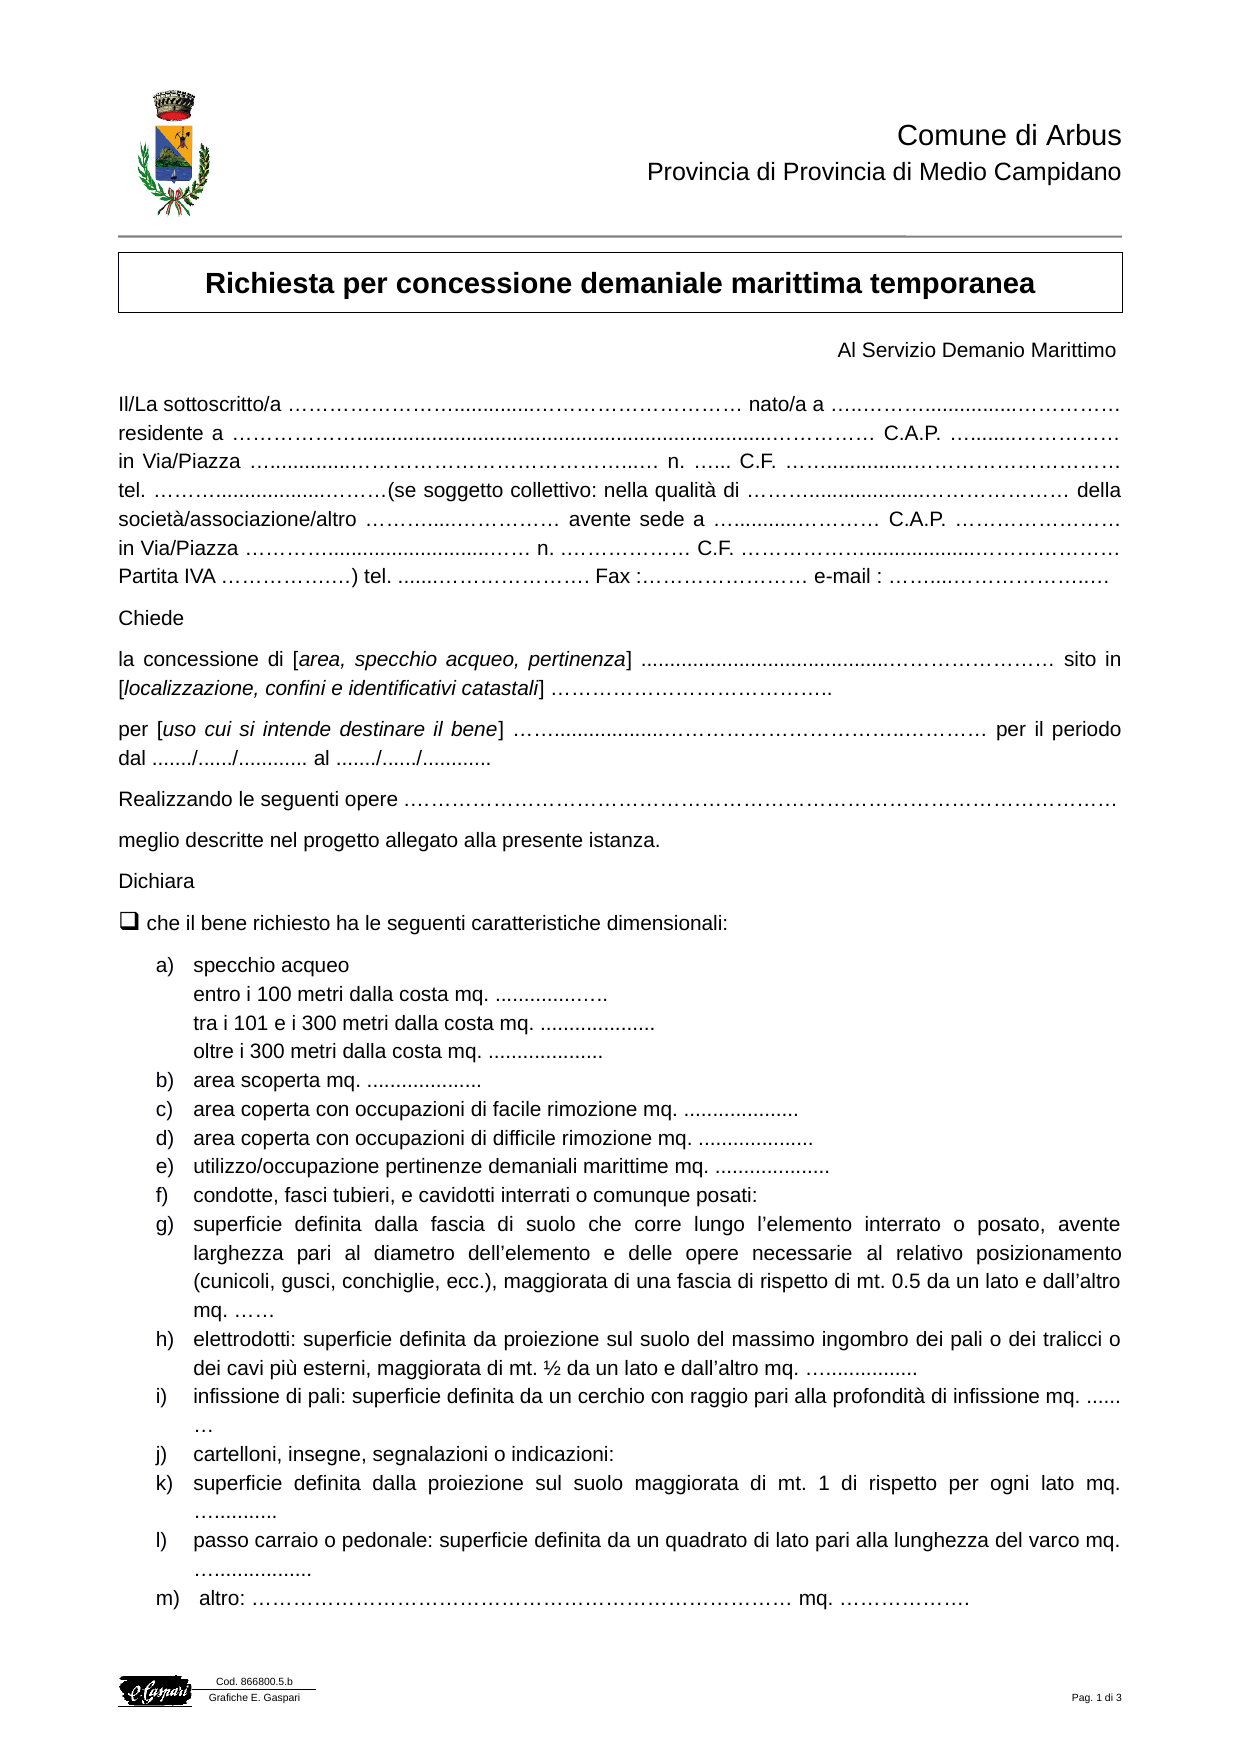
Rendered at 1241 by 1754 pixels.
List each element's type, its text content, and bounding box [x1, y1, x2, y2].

list specchio acqueo [156, 953, 1122, 977]
list superficie definita dalla proiezione sul suolo maggiorata di mt. 1 di rispetto per ogni lato mq. …........... [156, 1470, 1122, 1523]
list oltre i 300 metri dalla costa mq. .................... [193, 1039, 1122, 1063]
picture [122, 87, 224, 219]
list superficie definita dalla fascia di suolo che corre lungo l’elemento interrato o posato, avente larghezza pari al diametro dell’elemento e delle opere necessarie al relativo posizionamento (cunicoli, gusci, conchiglie, ecc.), maggiorata di una fascia di rispetto di mt. 0.5 da un lato e dall’altro mq. …… [156, 1212, 1122, 1322]
text per [uso cui si intende destinare il bene] ……...................……………………………..………… per il periodo dal ......./....../............ al ......./....../............ [118, 717, 1122, 769]
picture [118, 1674, 192, 1706]
list area coperta con occupazioni di facile rimozione mq. .................... [156, 1097, 1122, 1121]
table_header Richiesta per concessione demaniale marittima temporanea [119, 253, 1122, 312]
list tra i 101 e i 300 metri dalla costa mq. .................... [193, 1010, 1122, 1034]
list area coperta con occupazioni di difficile rimozione mq. .................... [156, 1125, 1122, 1149]
text meglio descritte nel progetto allegato alla presente istanza. [118, 828, 1122, 852]
list entro i 100 metri dalla costa mq. ..............….. [193, 982, 1122, 1006]
text la concessione di [area, specchio acqueo, pertinenza] ...........................................…………………… sito in [localizzazione, confini e identificativi catastali] ………………………………….. [118, 647, 1122, 699]
list infissione di pali: superficie definita da un cerchio con raggio pari alla profondità di infissione mq. ......… [156, 1384, 1122, 1437]
list elettrodotti: superficie definita da proiezione sul suolo del massimo ingombro dei pali o dei tralicci o dei cavi più esterni, maggiorata di mt. ½ da un lato e dall’altro mq. …................ [156, 1327, 1122, 1379]
list passo carraio o pedonale: superficie definita da un quadrato di lato pari alla lunghezza del varco mq. …................. [156, 1528, 1122, 1581]
text Realizzando le seguenti opere .………………………………………………………………………………………… [118, 787, 1122, 811]
text Dichiara [118, 869, 1122, 893]
text Al Servizio Demanio Marittimo [118, 338, 1122, 362]
text  che il bene richiesto ha le seguenti caratteristiche dimensionali: [118, 910, 1122, 935]
text Provincia di Provincia di Medio Campidano [224, 157, 1122, 185]
text Chiede [118, 605, 1122, 629]
list area scoperta mq. .................... [156, 1068, 1122, 1092]
list altro: …………………………………………………………………… mq. ………………. [156, 1585, 1122, 1609]
text Comune di Arbus [224, 118, 1122, 152]
text Il/La sottoscritto/a ……………………..............………………………… nato/a a …..………................…………… residente a ………………........................................................................…………… C.A.P. …........…………… in Via/Piazza …..............…………………………………...… n. …... C.F. ……...............………………………… tel. ………...................………(se soggetto collettivo: nella qualità di ………....................………………… della società/associazione/altro ……….....…………… avente sede a …...........………… C.A.P. …………………… in Via/Piazza …………............................…… n. .……………… C.F. ………………...................………………… Partita IVA …………….…) tel. .......…………………. Fax :…………………… e-mail : ……....………………..… [118, 392, 1122, 588]
list condotte, fasci tubieri, e cavidotti interrati o comunque posati: [156, 1183, 1122, 1207]
list utilizzo/occupazione pertinenze demaniali marittime mq. .................... [156, 1154, 1122, 1178]
list cartelloni, insegne, segnalazioni o indicazioni: [156, 1442, 1122, 1466]
